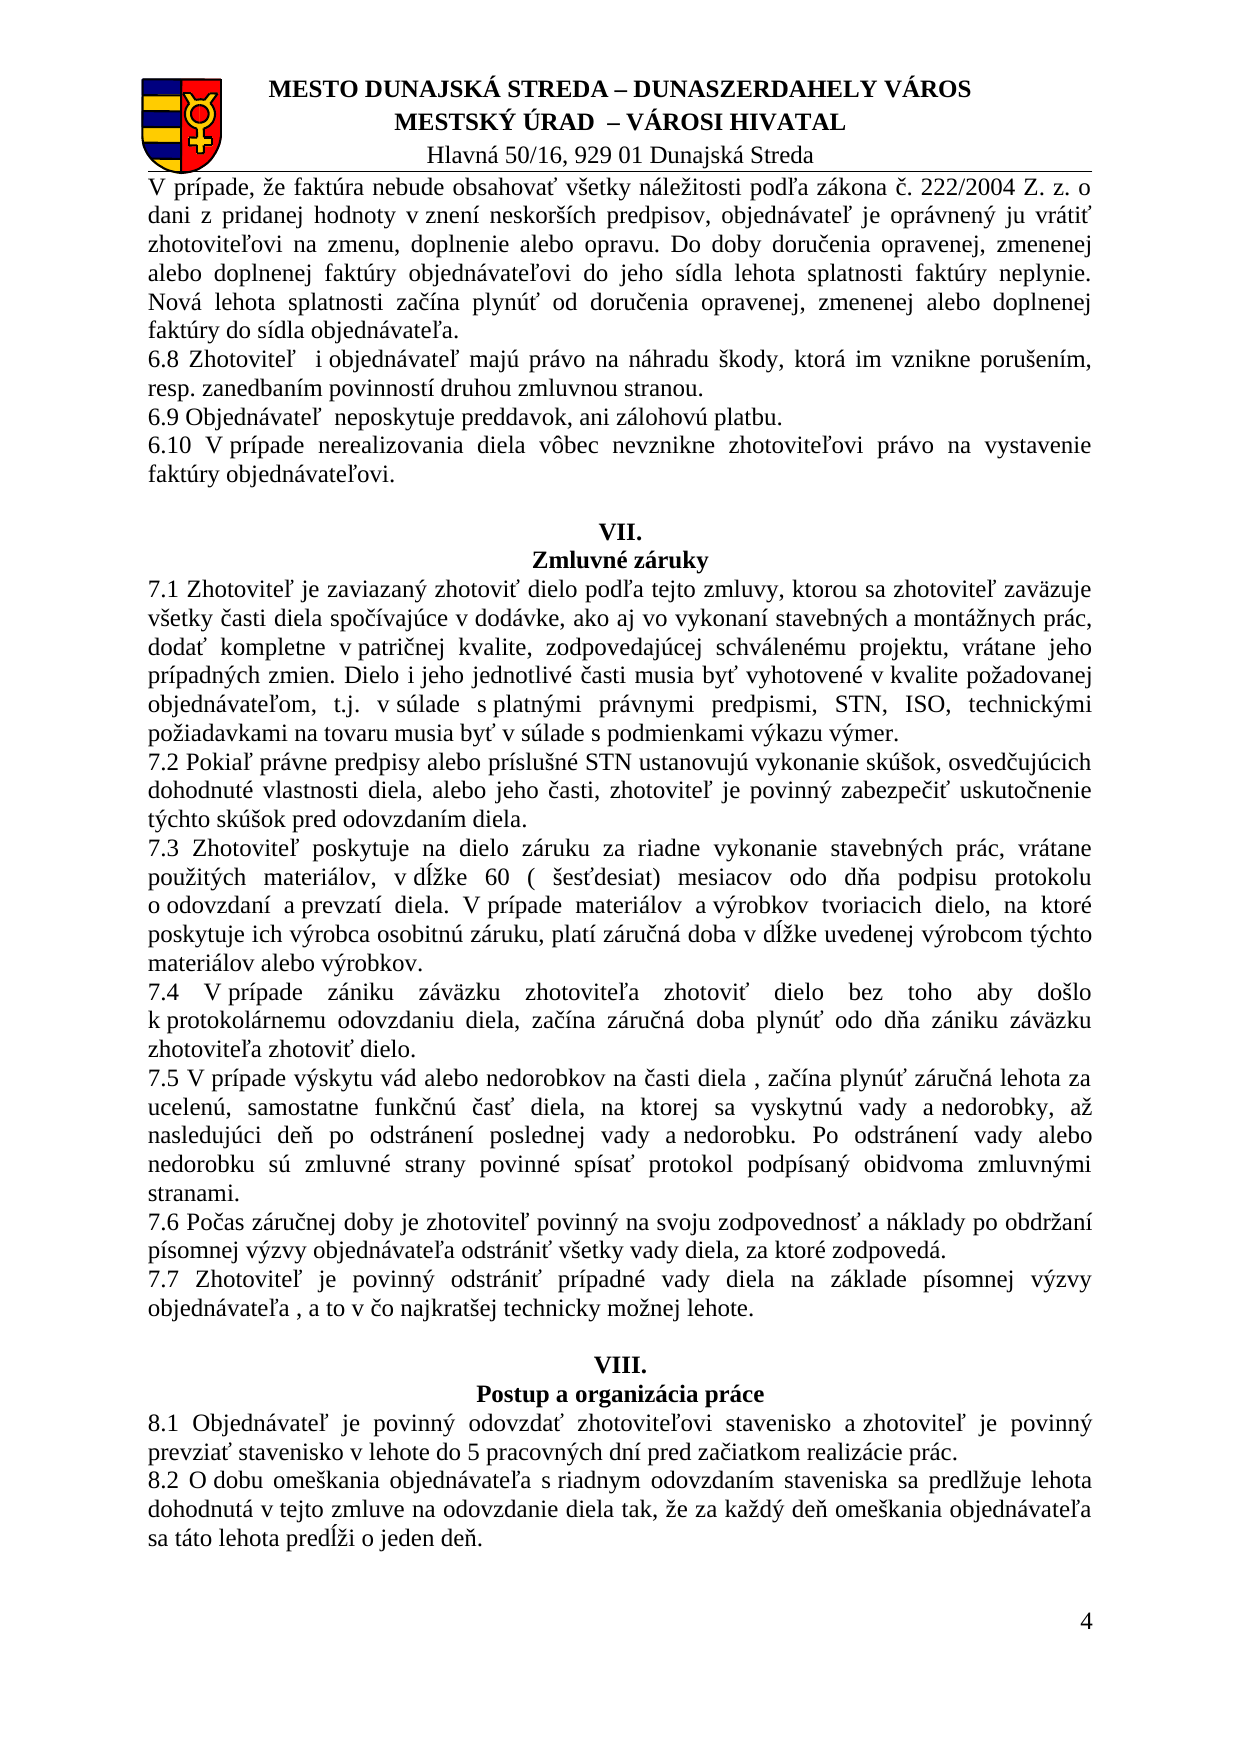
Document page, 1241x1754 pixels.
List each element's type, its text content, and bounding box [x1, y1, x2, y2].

text 7.6 Počas záručnej doby je zhotoviteľ povinný na svoju zodpovednosť a náklady po obdržaní písomnej výzvy objednávateľa odstrániť všetky vady diela, za ktoré zodpovedá. [148, 1207, 1092, 1264]
text Postup a organizácia práce [148, 1379, 1092, 1408]
text 7.2 Pokiaľ právne predpisy alebo príslušné STN ustanovujú vykonanie skúšok, osvedčujúcich dohodnuté vlastnosti diela, alebo jeho časti, zhotoviteľ je povinný zabezpečiť uskutočnenie týchto skúšok pred odovzdaním diela. [148, 747, 1092, 833]
text 7.7 Zhotoviteľ je povinný odstrániť prípadné vady diela na základe písomnej výzvy objednávateľa , a to v čo najkratšej technicky možnej lehote. [148, 1264, 1092, 1322]
text 6.10 V prípade nerealizovania diela vôbec nevznikne zhotoviteľovi právo na vystavenie faktúry objednávateľovi. [148, 431, 1092, 488]
text 7.5 V prípade výskytu vád alebo nedorobkov na časti diela , začína plynúť záručná lehota za ucelenú, samostatne funkčnú časť diela, na ktorej sa vyskytnú vady a nedorobky, až nasledujúci deň po odstránení poslednej vady a nedorobku. Po odstránení vady alebo nedorobku sú zmluvné strany povinné spísať protokol podpísaný obidvoma zmluvnými stranami. [148, 1063, 1092, 1207]
text 6.9 Objednávateľ neposkytuje preddavok, ani zálohovú platbu. [148, 402, 1092, 431]
text 7.3 Zhotoviteľ poskytuje na dielo záruku za riadne vykonanie stavebných prác, vrátane použitých materiálov, v dĺžke 60 ( šesťdesiat) mesiacov odo dňa podpisu protokolu o odovzdaní a prevzatí diela. V prípade materiálov a výrobkov tvoriacich dielo, na ktoré poskytuje ich výrobca osobitnú záruku, platí záručná doba v dĺžke uvedenej výrobcom týchto materiálov alebo výrobkov. [148, 833, 1092, 977]
text 7.4 V prípade zániku záväzku zhotoviteľa zhotoviť dielo bez toho aby došlo k protokolárnemu odovzdaniu diela, začína záručná doba plynúť odo dňa zániku záväzku zhotoviteľa zhotoviť dielo. [148, 977, 1092, 1063]
text V prípade, že faktúra nebude obsahovať všetky náležitosti podľa zákona č. 222/2004 Z. z. o dani z pridanej hodnoty v znení neskorších predpisov, objednávateľ je oprávnený ju vrátiť zhotoviteľovi na zmenu, doplnenie alebo opravu. Do doby doručenia opravenej, zmenenej alebo doplnenej faktúry objednávateľovi do jeho sídla lehota splatnosti faktúry neplynie. Nová lehota splatnosti začína plynúť od doručenia opravenej, zmenenej alebo doplnenej faktúry do sídla objednávateľa. [148, 172, 1092, 344]
text 8.2 O dobu omeškania objednávateľa s riadnym odovzdaním staveniska sa predlžuje lehota dohodnutá v tejto zmluve na odovzdanie diela tak, že za každý deň omeškania objednávateľa sa táto lehota predĺži o jeden deň. [148, 1466, 1092, 1552]
text 7.1 Zhotoviteľ je zaviazaný zhotoviť dielo podľa tejto zmluvy, ktorou sa zhotoviteľ zaväzuje všetky časti diela spočívajúce v dodávke, ako aj vo vykonaní stavebných a montážnych prác, dodať kompletne v patričnej kvalite, zodpovedajúcej schválenému projektu, vrátane jeho prípadných zmien. Dielo i jeho jednotlivé časti musia byť vyhotovené v kvalite požadovanej objednávateľom, t.j. v súlade s platnými právnymi predpismi, STN, ISO, technickými požiadavkami na tovaru musia byť v súlade s podmienkami výkazu výmer. [148, 574, 1092, 747]
text VIII. [148, 1351, 1092, 1379]
text VII. [148, 517, 1092, 546]
text 6.8 Zhotoviteľ i objednávateľ majú právo na náhradu škody, ktorá im vznikne porušením, resp. zanedbaním povinností druhou zmluvnou stranou. [148, 344, 1092, 402]
text Zmluvné záruky [148, 546, 1092, 574]
text 8.1 Objednávateľ je povinný odovzdať zhotoviteľovi stavenisko a zhotoviteľ je povinný prevziať stavenisko v lehote do 5 pracovných dní pred začiatkom realizácie prác. [148, 1408, 1092, 1466]
